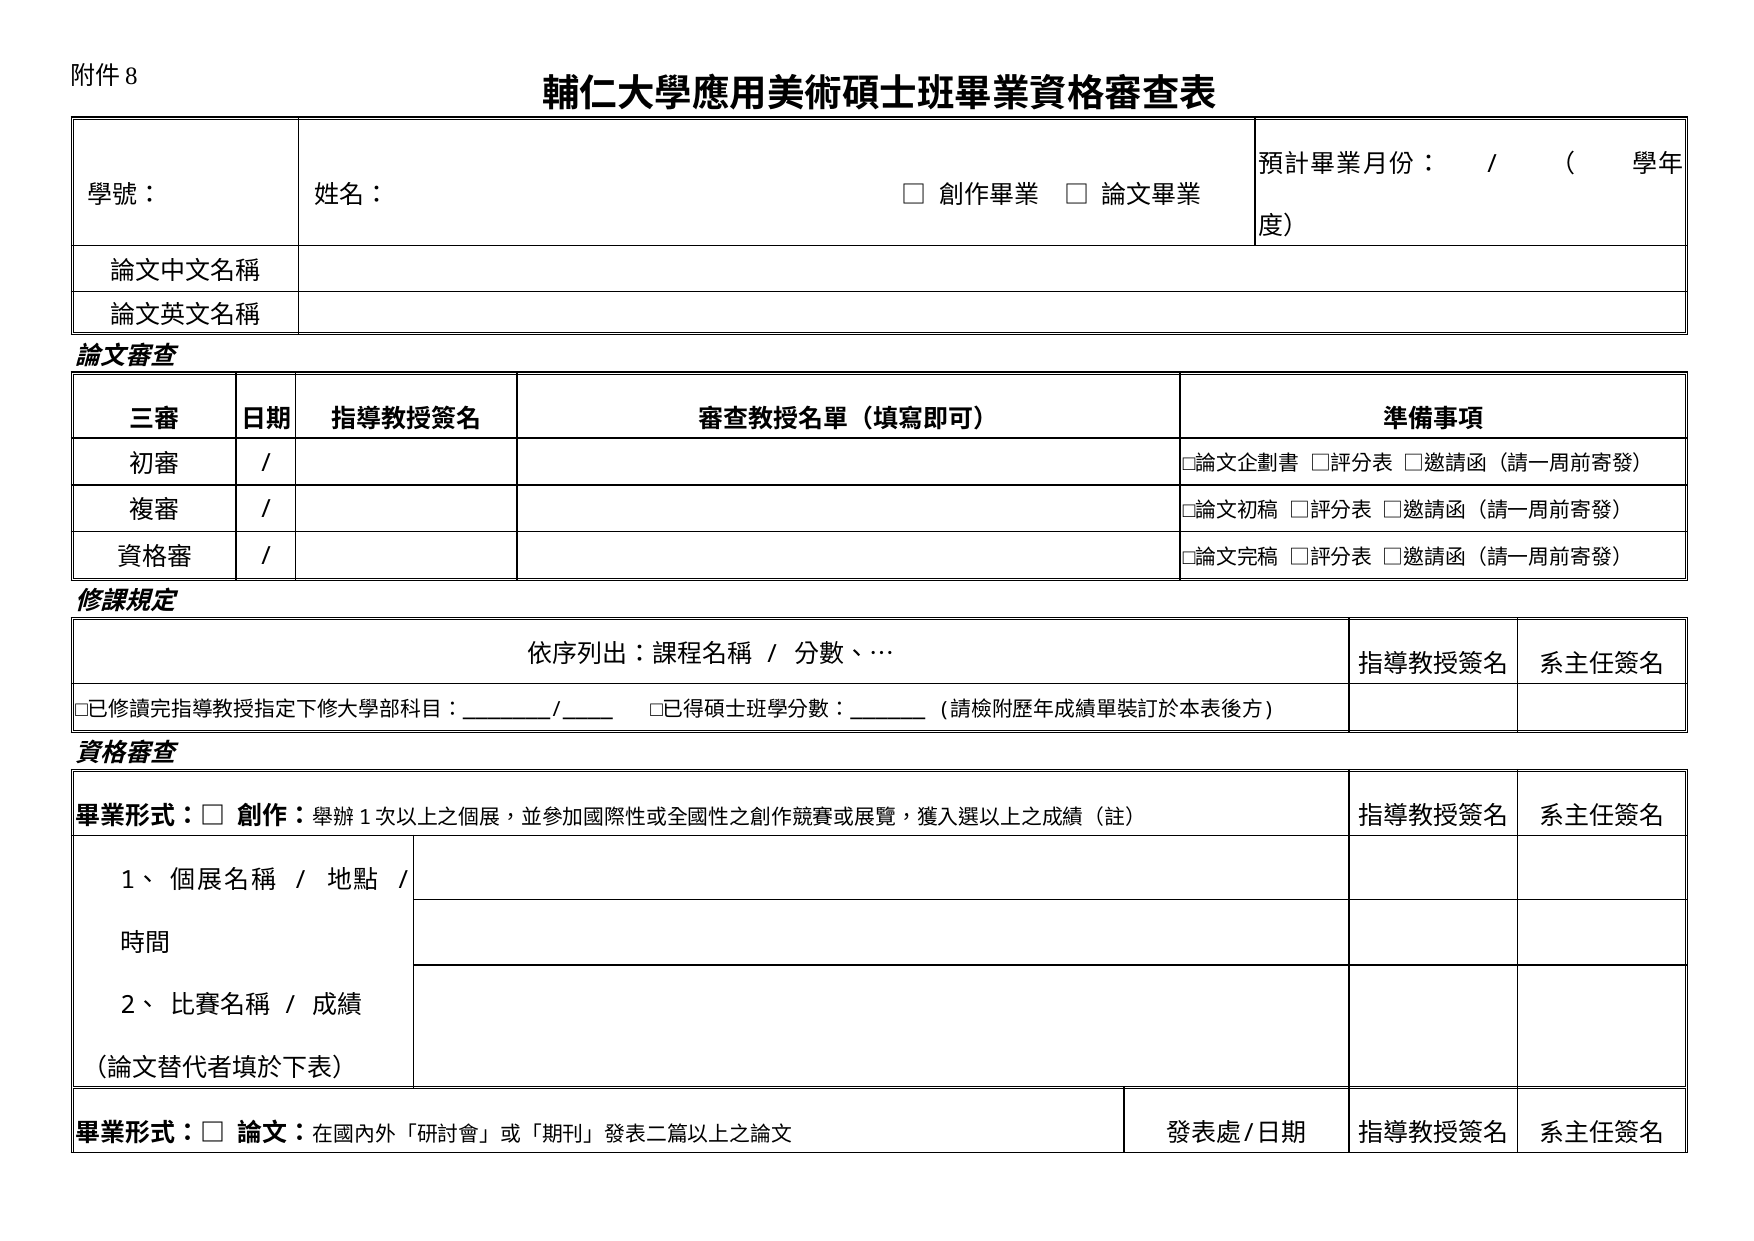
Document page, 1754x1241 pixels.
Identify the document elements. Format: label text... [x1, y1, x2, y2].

table_cell 三審 [74, 375, 235, 437]
table_cell □論文完稿 □評分表 □邀請函（請一周前寄發） [1181, 532, 1685, 578]
table_cell [414, 900, 1348, 964]
table_cell 指導教授簽名 [296, 375, 516, 437]
table_cell / [237, 439, 295, 484]
table_cell [1518, 966, 1685, 1086]
table_cell [1518, 836, 1685, 899]
table_cell [1350, 684, 1517, 729]
table_cell 姓名： □ 創作畢業 □ 論文畢業 [299, 120, 1254, 244]
table_cell [414, 836, 1348, 899]
table_cell 指導教授簽名 [1350, 620, 1517, 683]
table_cell 資格審 [74, 532, 235, 578]
table_cell 畢業形式：□ 論文：在國內外「研討會」或「期刊」發表二篇以上之論文 [74, 1089, 1123, 1152]
table_cell 論文中文名稱 [74, 246, 298, 291]
table_cell 論文英文名稱 [74, 292, 298, 332]
table_cell 審查教授名單（填寫即可） [518, 375, 1179, 437]
table_cell 個展名稱 / 地點 / 時間 比賽名稱 / 成績 （論文替代者填於下表） [74, 836, 413, 1086]
table_cell [414, 966, 1348, 1086]
table_cell □論文初稿 □評分表 □邀請函（請一周前寄發） [1181, 486, 1685, 531]
table_cell 系主任簽名 [1518, 772, 1685, 834]
table_cell [296, 439, 516, 484]
table_cell 初審 [74, 439, 235, 484]
table_cell 準備事項 [1181, 375, 1685, 437]
table_cell [1350, 966, 1517, 1086]
table_cell 發表處/日期 [1125, 1089, 1348, 1152]
table_cell 畢業形式：□ 創作：舉辦1次以上之個展，並參加國際性或全國性之創作競賽或展覽，獲入選以上之成績（註） [74, 772, 1348, 834]
table_cell [518, 532, 1179, 578]
table_cell 複審 [74, 486, 235, 531]
table_cell 論文審查 [72, 335, 1686, 371]
table_cell [1518, 900, 1685, 964]
table_cell 日期 [237, 375, 295, 437]
table_cell [296, 532, 516, 578]
table_cell 資格審查 [72, 733, 1686, 769]
table_cell [518, 439, 1179, 484]
table_cell 系主任簽名 [1518, 1089, 1685, 1152]
table_cell [299, 246, 1685, 291]
table_cell □已修讀完指導教授指定下修大學部科目：_______/____ □已得碩士班學分數：______ (請檢附歷年成績單裝訂於本表後方) [74, 684, 1348, 729]
table_cell 預計畢業月份： / （ 學年度） [1256, 120, 1685, 244]
table_cell [1518, 684, 1685, 729]
table_cell / [237, 532, 295, 578]
table_cell 學號： [74, 120, 298, 244]
table_cell [1350, 900, 1517, 964]
table_cell [299, 292, 1685, 332]
table_cell 修課規定 [72, 581, 1686, 617]
table_cell 指導教授簽名 [1350, 772, 1517, 834]
table_cell 依序列出：課程名稱 / 分數、… [74, 620, 1348, 683]
table_cell [296, 486, 516, 531]
table_cell [518, 486, 1179, 531]
table_cell 系主任簽名 [1518, 620, 1685, 683]
table_cell [1350, 836, 1517, 899]
table_header 輔仁大學應用美術碩士班畢業資格審查表 [55, 48, 1686, 116]
table_cell / [237, 486, 295, 531]
table_cell 指導教授簽名 [1350, 1089, 1517, 1152]
table_cell □論文企劃書 □評分表 □邀請函（請一周前寄發） [1181, 439, 1685, 484]
